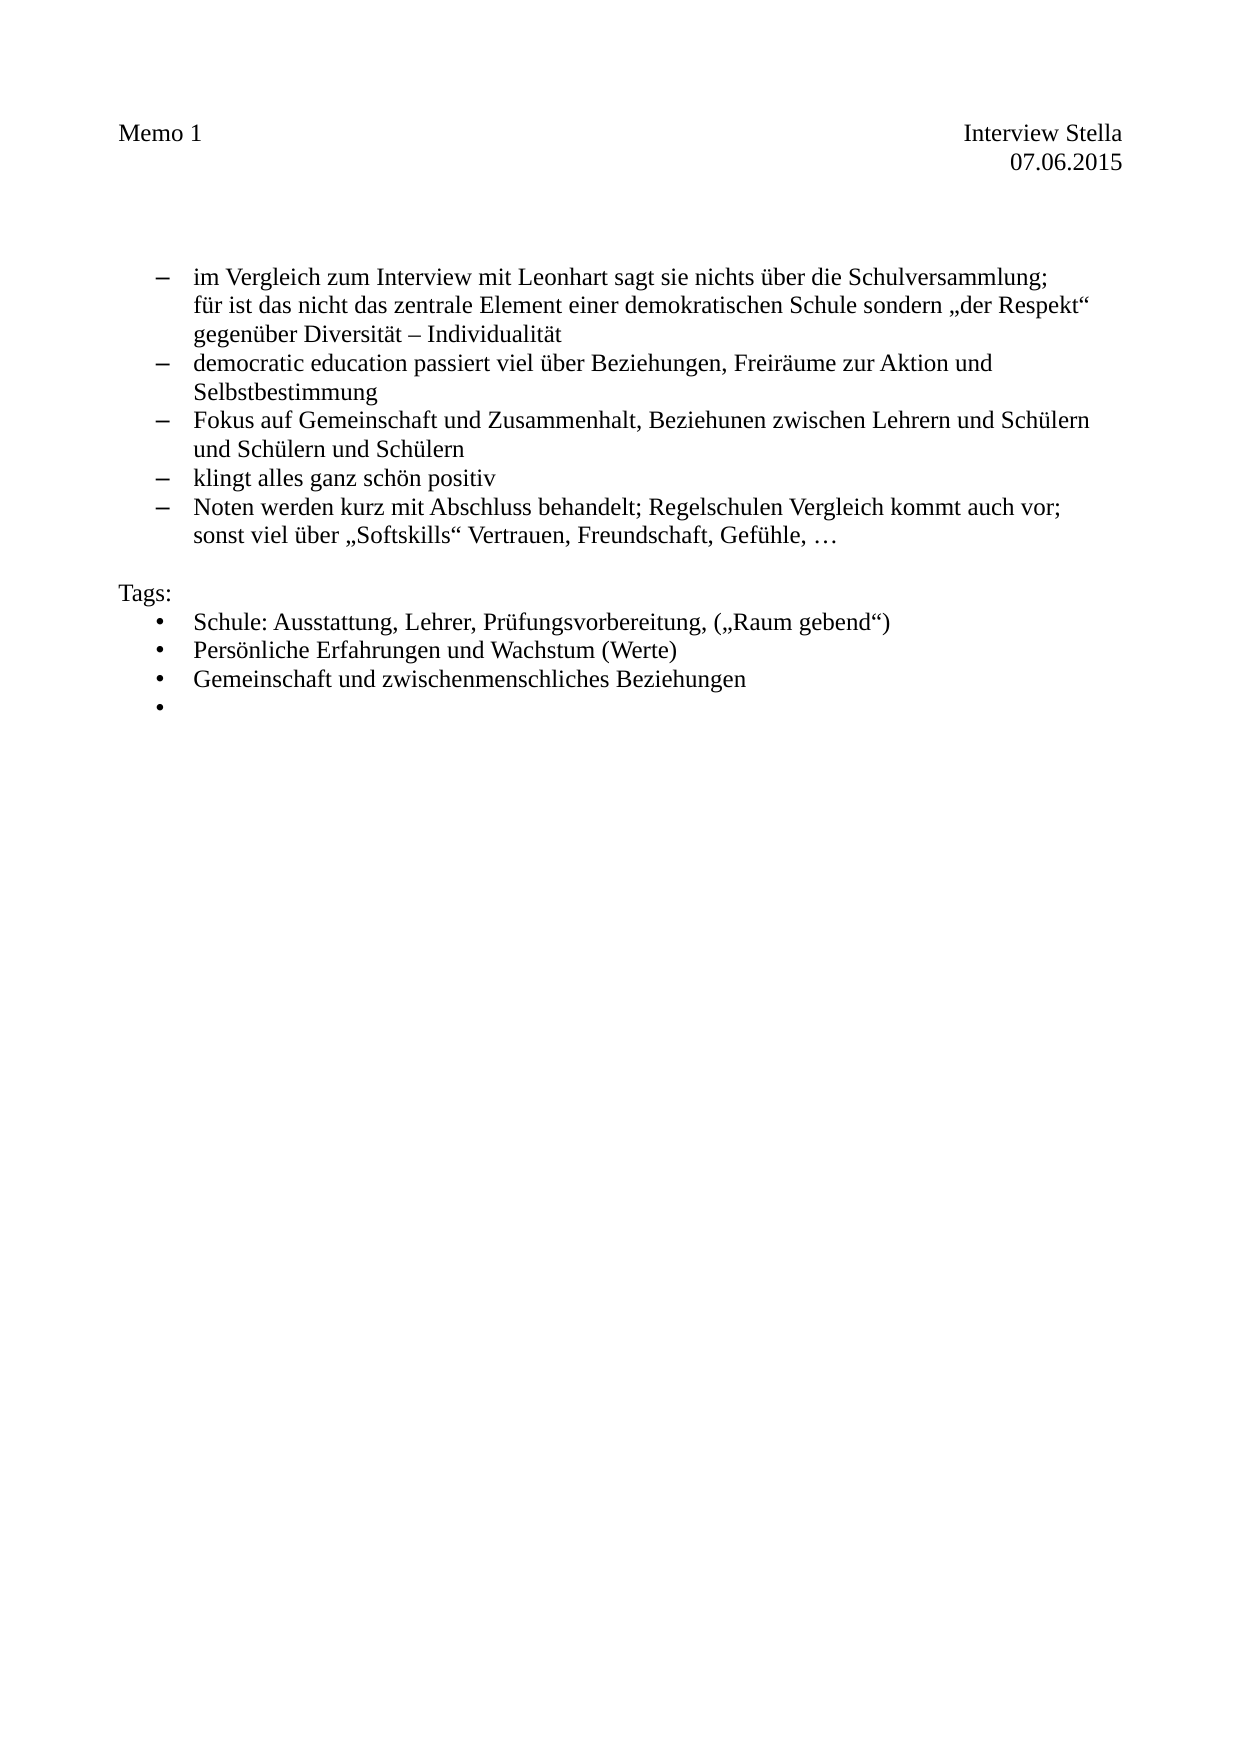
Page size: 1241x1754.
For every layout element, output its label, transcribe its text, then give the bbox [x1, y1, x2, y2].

list Noten werden kurz mit Abschluss behandelt; Regelschulen Vergleich kommt auch vor; sonst viel über „Softskills“ Vertrauen, Freundschaft, Gefühle, … [156, 492, 1122, 549]
list Schule: Ausstattung, Lehrer, Prüfungsvorbereitung, („Raum gebend“) [156, 607, 1122, 636]
table_cell 07.06.2015 [620, 147, 1122, 176]
list Gemeinschaft und zwischenmenschliches Beziehungen [156, 664, 1122, 693]
list Persönliche Erfahrungen und Wachstum (Werte) [156, 636, 1122, 664]
text Tags: [118, 578, 1122, 607]
list im Vergleich zum Interview mit Leonhart sagt sie nichts über die Schulversammlung; für ist das nicht das zentrale Element einer demokratischen Schule sondern „der Respekt“ gegenüber Diversität – Individualität [156, 262, 1122, 348]
table_header Interview Stella [620, 118, 1122, 147]
list democratic education passiert viel über Beziehungen, Freiräume zur Aktion und Selbstbestimmung [156, 348, 1122, 406]
list klingt alles ganz schön positiv [156, 463, 1122, 492]
list Fokus auf Gemeinschaft und Zusammenhalt, Beziehunen zwischen Lehrern und Schülern und Schülern und Schülern [156, 406, 1122, 463]
table_header Memo 1 [118, 118, 620, 147]
table_cell [118, 147, 620, 176]
